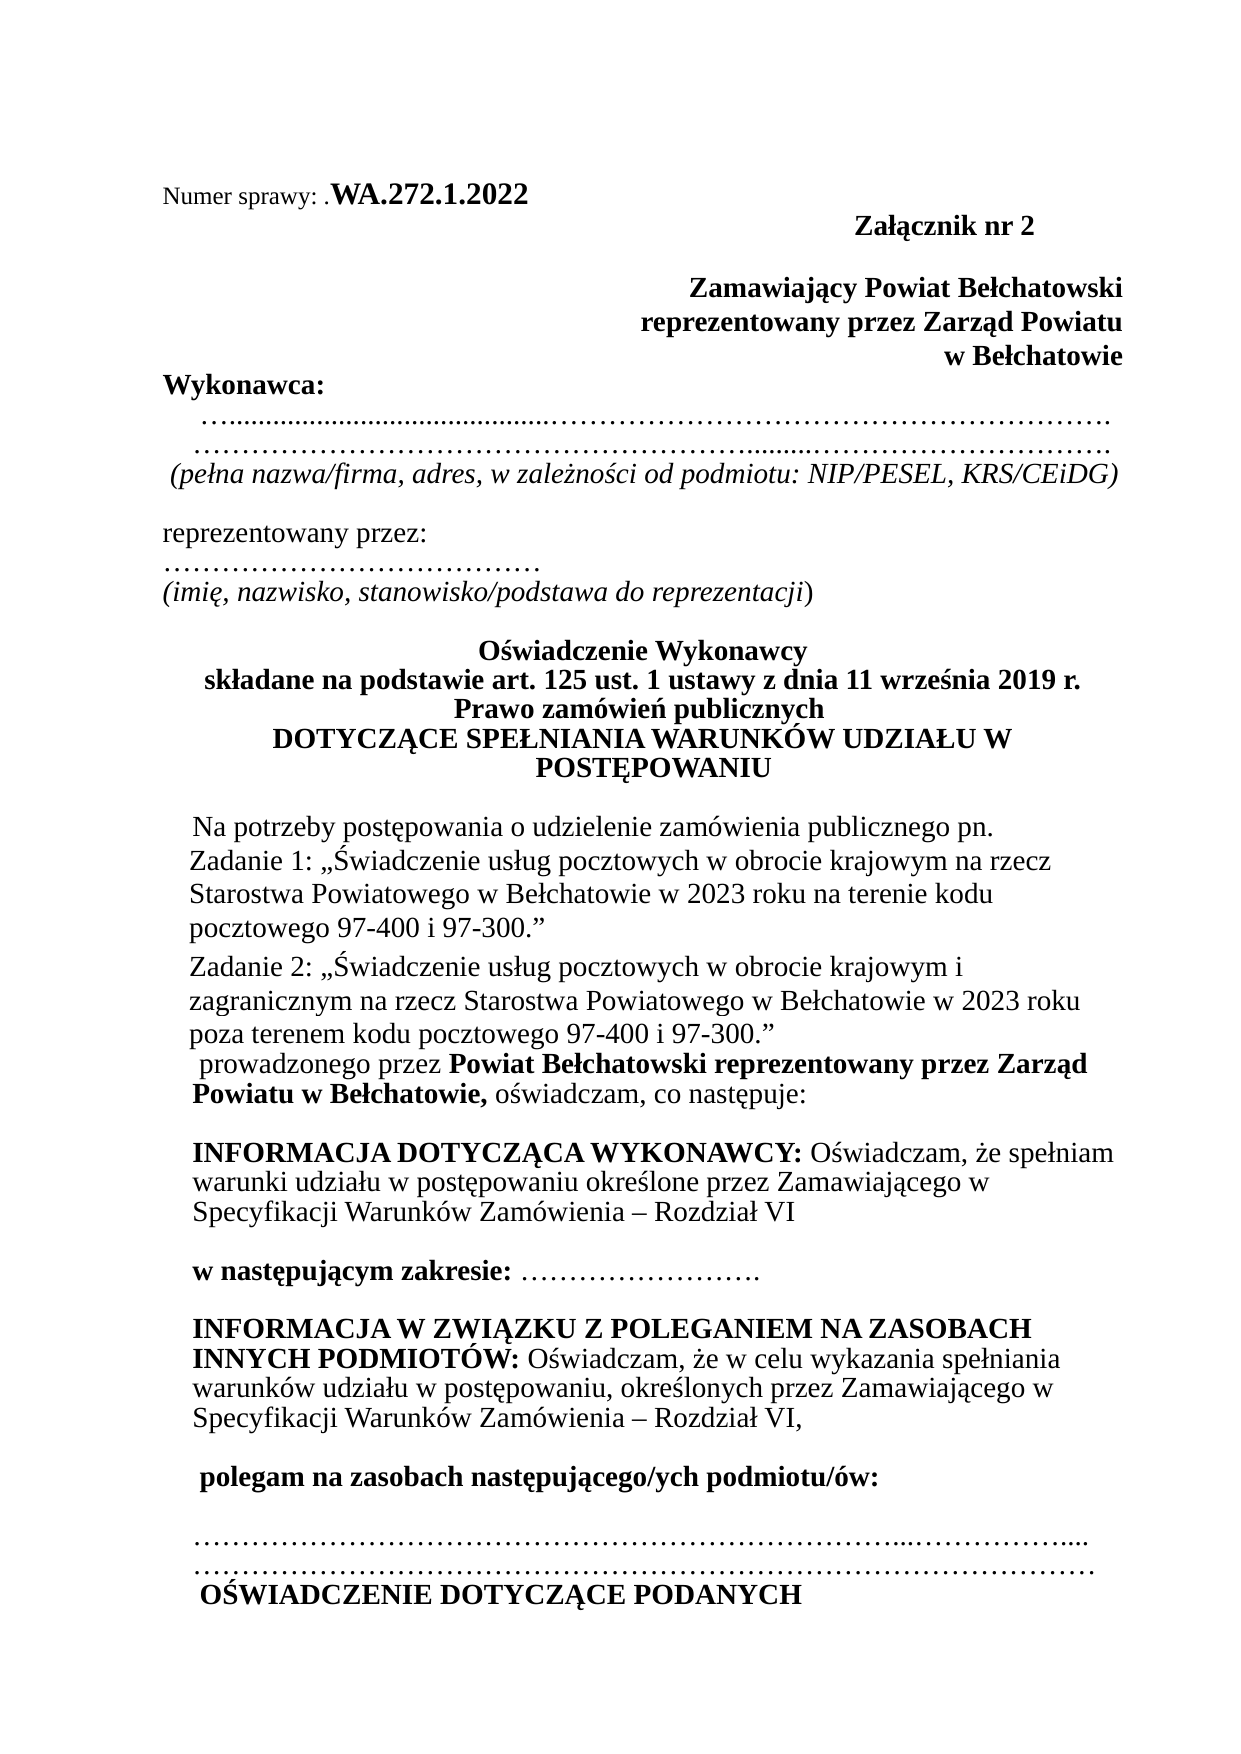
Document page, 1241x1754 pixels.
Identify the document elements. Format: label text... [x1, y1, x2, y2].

list INFORMACJA DOTYCZĄCA WYKONAWCY: Oświadczam, że spełniam warunki udziału w postępowaniu określone przez Zamawiającego w Specyfikacji Warunków Zamówienia – Rozdział VI [162, 1138, 1123, 1227]
list Zadanie 2: „Świadczenie usług pocztowych w obrocie krajowym i zagranicznym na rzecz Starostwa Powiatowego w Bełchatowie w 2023 roku poza terenem kodu pocztowego 97-400 i 97-300.” [189, 949, 1117, 1050]
text Numer sprawy: .WA.272.1.2022 [162, 176, 1123, 212]
list …............................................………………………………………………….………………………………………………….........…………………………. [162, 401, 1123, 459]
list polegam na zasobach następującego/ych podmiotu/ów: [162, 1463, 1123, 1492]
list ………………………………………………………………...……………....………………………………………………………………………………… [162, 1522, 1123, 1581]
text w Bełchatowie [162, 338, 1123, 371]
list INFORMACJA W ZWIĄZKU Z POLEGANIEM NA ZASOBACH INNYCH PODMIOTÓW: Oświadczam, że w celu wykazania spełniania warunków udziału w postępowaniu, określonych przez Zamawiającego w Specyfikacji Warunków Zamówienia – Rozdział VI, [162, 1315, 1123, 1433]
list składane na podstawie art. 125 ust. 1 ustawy z dnia 11 września 2019 r. [162, 666, 1123, 695]
list Oświadczenie Wykonawcy [162, 636, 1123, 666]
list w następującym zakresie: ……………………. [162, 1256, 1123, 1286]
list Prawo zamówień publicznych [162, 695, 1123, 725]
list DOTYCZĄCE SPEŁNIANIA WARUNKÓW UDZIAŁU W POSTĘPOWANIU [162, 725, 1123, 784]
list Wykonawca: [162, 371, 1123, 401]
list ………………………………… [162, 548, 1123, 577]
list (imię, nazwisko, stanowisko/podstawa do reprezentacji) [162, 577, 1123, 607]
text Zamawiający Powiat Bełchatowski [162, 271, 1123, 304]
list prowadzonego przez Powiat Bełchatowski reprezentowany przez Zarząd Powiatu w Bełchatowie, oświadczam, co następuje: [162, 1050, 1123, 1109]
list Zadanie 1: „Świadczenie usług pocztowych w obrocie krajowym na rzecz Starostwa Powiatowego w Bełchatowie w 2023 roku na terenie kodu pocztowego 97-400 i 97-300.” [189, 843, 1117, 943]
list reprezentowany przez: [162, 518, 1123, 548]
text reprezentowany przez Zarząd Powiatu [162, 304, 1123, 338]
list (pełna nazwa/firma, adres, w zależności od podmiotu: NIP/PESEL, KRS/CEiDG) [162, 459, 1123, 489]
list Załącznik nr 2 [162, 212, 1123, 241]
list OŚWIADCZENIE DOTYCZĄCE PODANYCH [162, 1581, 1123, 1610]
list Na potrzeby postępowania o udzielenie zamówienia publicznego pn. [162, 813, 1123, 843]
